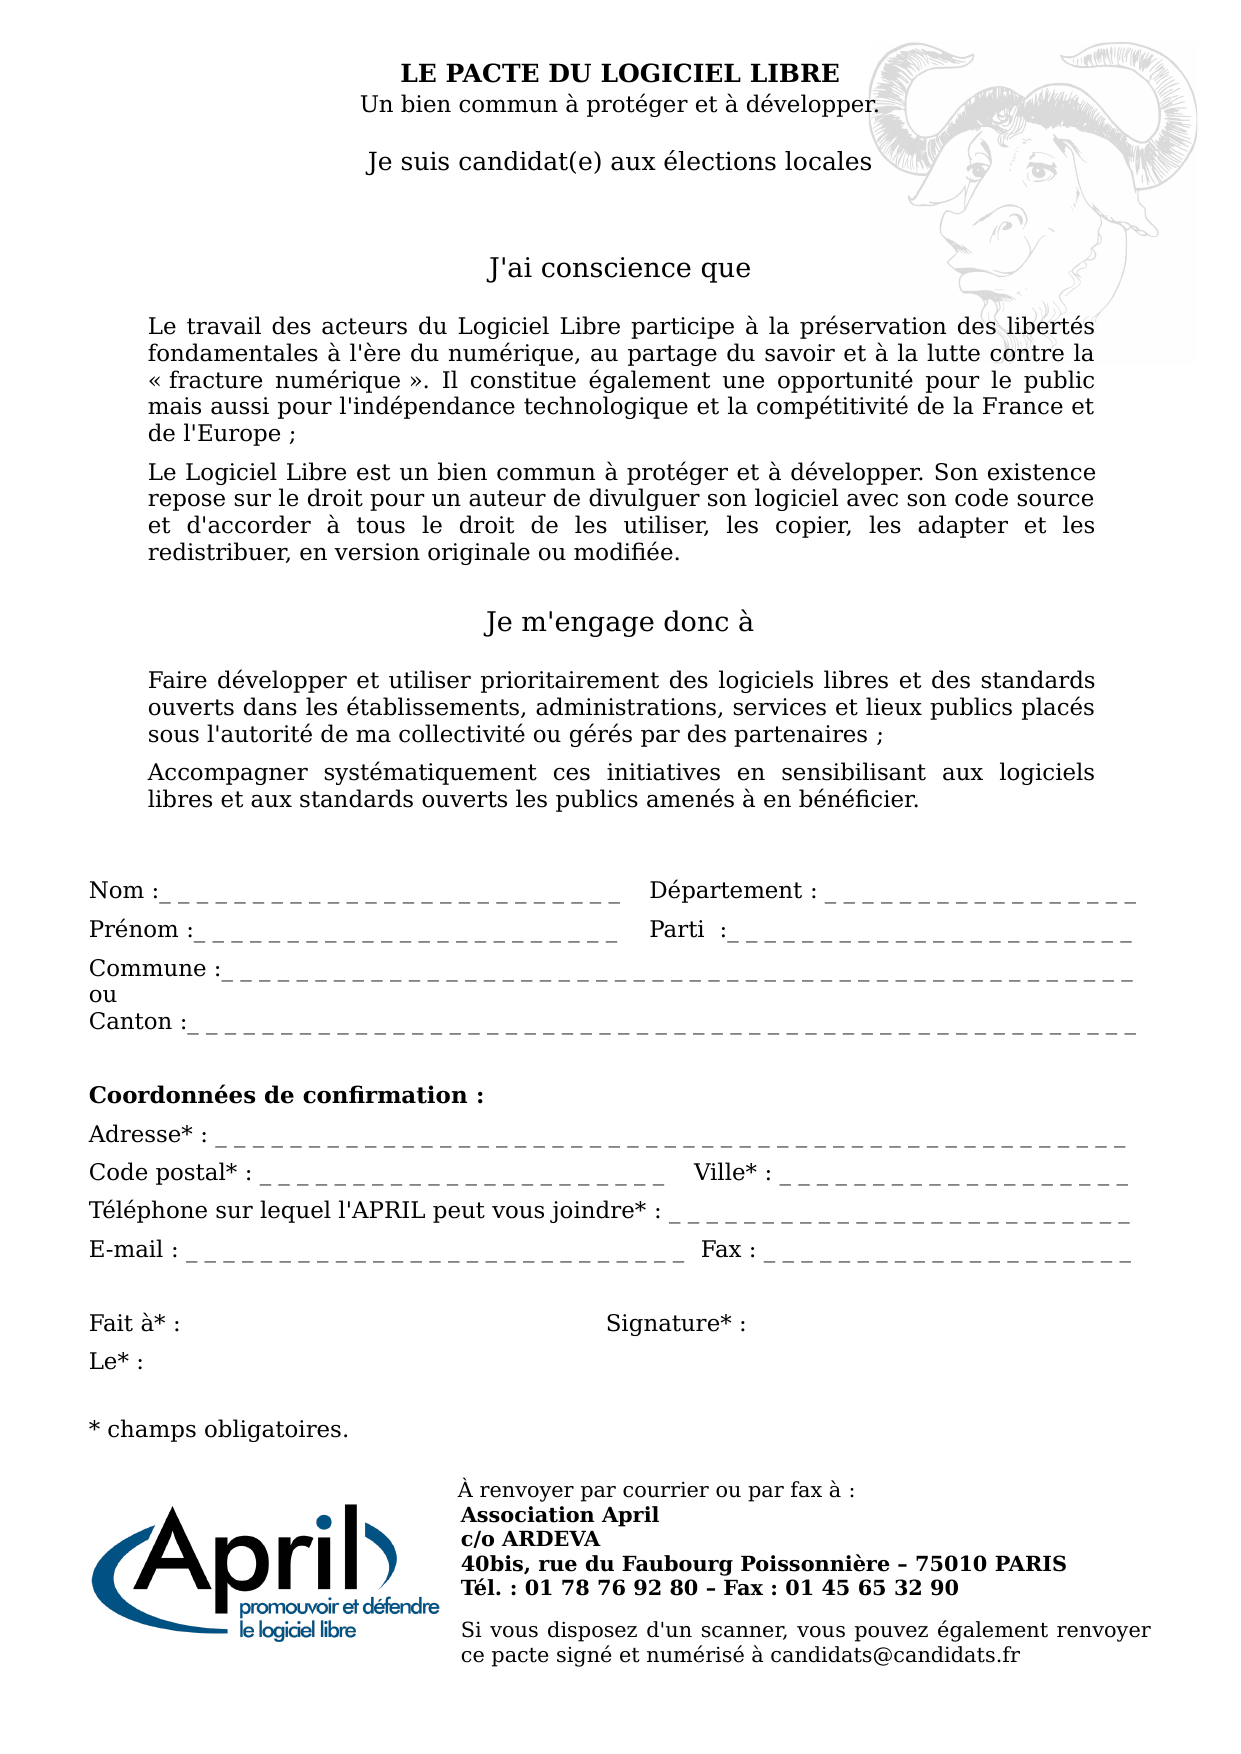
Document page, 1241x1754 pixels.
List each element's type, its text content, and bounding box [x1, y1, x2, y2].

text Association April [461, 1503, 1152, 1527]
text Si vous disposez d'un scanner, vous pouvez également renvoyer ce pacte signé et numérisé à candidats@candidats.fr [461, 1618, 1152, 1667]
text Adresse* : _ _ _ _ _ _ _ _ _ _ _ _ _ _ _ _ _ _ _ _ _ _ _ _ _ _ _ _ _ _ _ _ _ _ _ _ _ _ _ _ _ _ _ _ _ _ _ _ _ [88, 1121, 1149, 1147]
text Je suis candidat(e) aux élections locales [88, 147, 868, 176]
table_cell Commune :_ _ _ _ _ _ _ _ _ _ _ _ _ _ _ _ _ _ _ _ _ _ _ _ _ _ _ _ _ _ _ _ _ _ _ _ _ _ _ _ _ _ _ _ _ _ _ _ _ ou Canton :_ _ _ _ _ _ _ _ _ _ _ _ _ _ _ _ _ _ _ _ _ _ _ _ _ _ _ _ _ _ _ _ _ _ _ _ _ _ _ _ _ _ _ _ _ _ _ _ _ _ _ [89, 949, 1152, 1041]
text c/o ARDEVA [461, 1527, 1152, 1552]
text Coordonnées de confirmation : [88, 1082, 1096, 1109]
text Téléphone sur lequel l'APRIL peut vous joindre* : _ _ _ _ _ _ _ _ _ _ _ _ _ _ _ _ _ _ _ _ _ _ _ _ _ [88, 1198, 1149, 1224]
text À renvoyer par courrier ou par fax à : [443, 1478, 1149, 1503]
picture [868, 42, 1198, 364]
picture [88, 1448, 443, 1695]
text Code postal* : _ _ _ _ _ _ _ _ _ _ _ _ _ _ _ _ _ _ _ _ _ _ Ville* : _ _ _ _ _ _ _ _ _ _ _ _ _ _ _ _ _ _ _ [88, 1159, 1149, 1186]
text Je m'engage donc à [88, 607, 1152, 638]
text LE PACTE DU LOGICIEL LIBRE [88, 59, 868, 88]
text * champs obligatoires. [88, 1416, 1149, 1443]
table_header Nom :_ _ _ _ _ _ _ _ _ _ _ _ _ _ _ _ _ _ _ _ _ _ _ _ _ [89, 872, 649, 910]
text Tél. : 01 78 76 92 80 – Fax : 01 45 65 32 90 [461, 1576, 1152, 1601]
text Un bien commun à protéger et à développer. [88, 91, 868, 118]
text J'ai conscience que [88, 252, 868, 284]
table_cell Prénom :_ _ _ _ _ _ _ _ _ _ _ _ _ _ _ _ _ _ _ _ _ _ _ [89, 910, 649, 949]
text 40bis, rue du Faubourg Poissonnière – 75010 PARIS [461, 1552, 1152, 1576]
table_cell Parti :_ _ _ _ _ _ _ _ _ _ _ _ _ _ _ _ _ _ _ _ _ _ [649, 910, 1152, 949]
text Fait à* : Signature* : [88, 1310, 1149, 1337]
text Faire développer et utiliser prioritairement des logiciels libres et des standards ouverts dans les établissements, administrations, services et lieux publics placés sous l'autorité de ma collectivité ou gérés par des partenaires ; [148, 668, 1096, 748]
text E-mail : _ _ _ _ _ _ _ _ _ _ _ _ _ _ _ _ _ _ _ _ _ _ _ _ _ _ _ Fax : _ _ _ _ _ _ _ _ _ _ _ _ _ _ _ _ _ _ _ _ [88, 1236, 1149, 1263]
table_header Département : _ _ _ _ _ _ _ _ _ _ _ _ _ _ _ _ _ [649, 872, 1152, 910]
text Le* : [88, 1348, 1149, 1375]
text Le Logiciel Libre est un bien commun à protéger et à développer. Son existence repose sur le droit pour un auteur de divulguer son logiciel avec son code source et d'accorder à tous le droit de les utiliser, les copier, les adapter et les redistribuer, en version originale ou modifiée. [148, 459, 1096, 565]
text Le travail des acteurs du Logiciel Libre participe à la préservation des libertés fondamentales à l'ère du numérique, au partage du savoir et à la lutte contre la « fracture numérique ». Il constitue également une opportunité pour le public mais aussi pour l'indépendance technologique et la compétitivité de la France et de l'Europe ; [148, 313, 1096, 447]
text Accompagner systématiquement ces initiatives en sensibilisant aux logiciels libres et aux standards ouverts les publics amenés à en bénéficier. [148, 759, 1096, 813]
